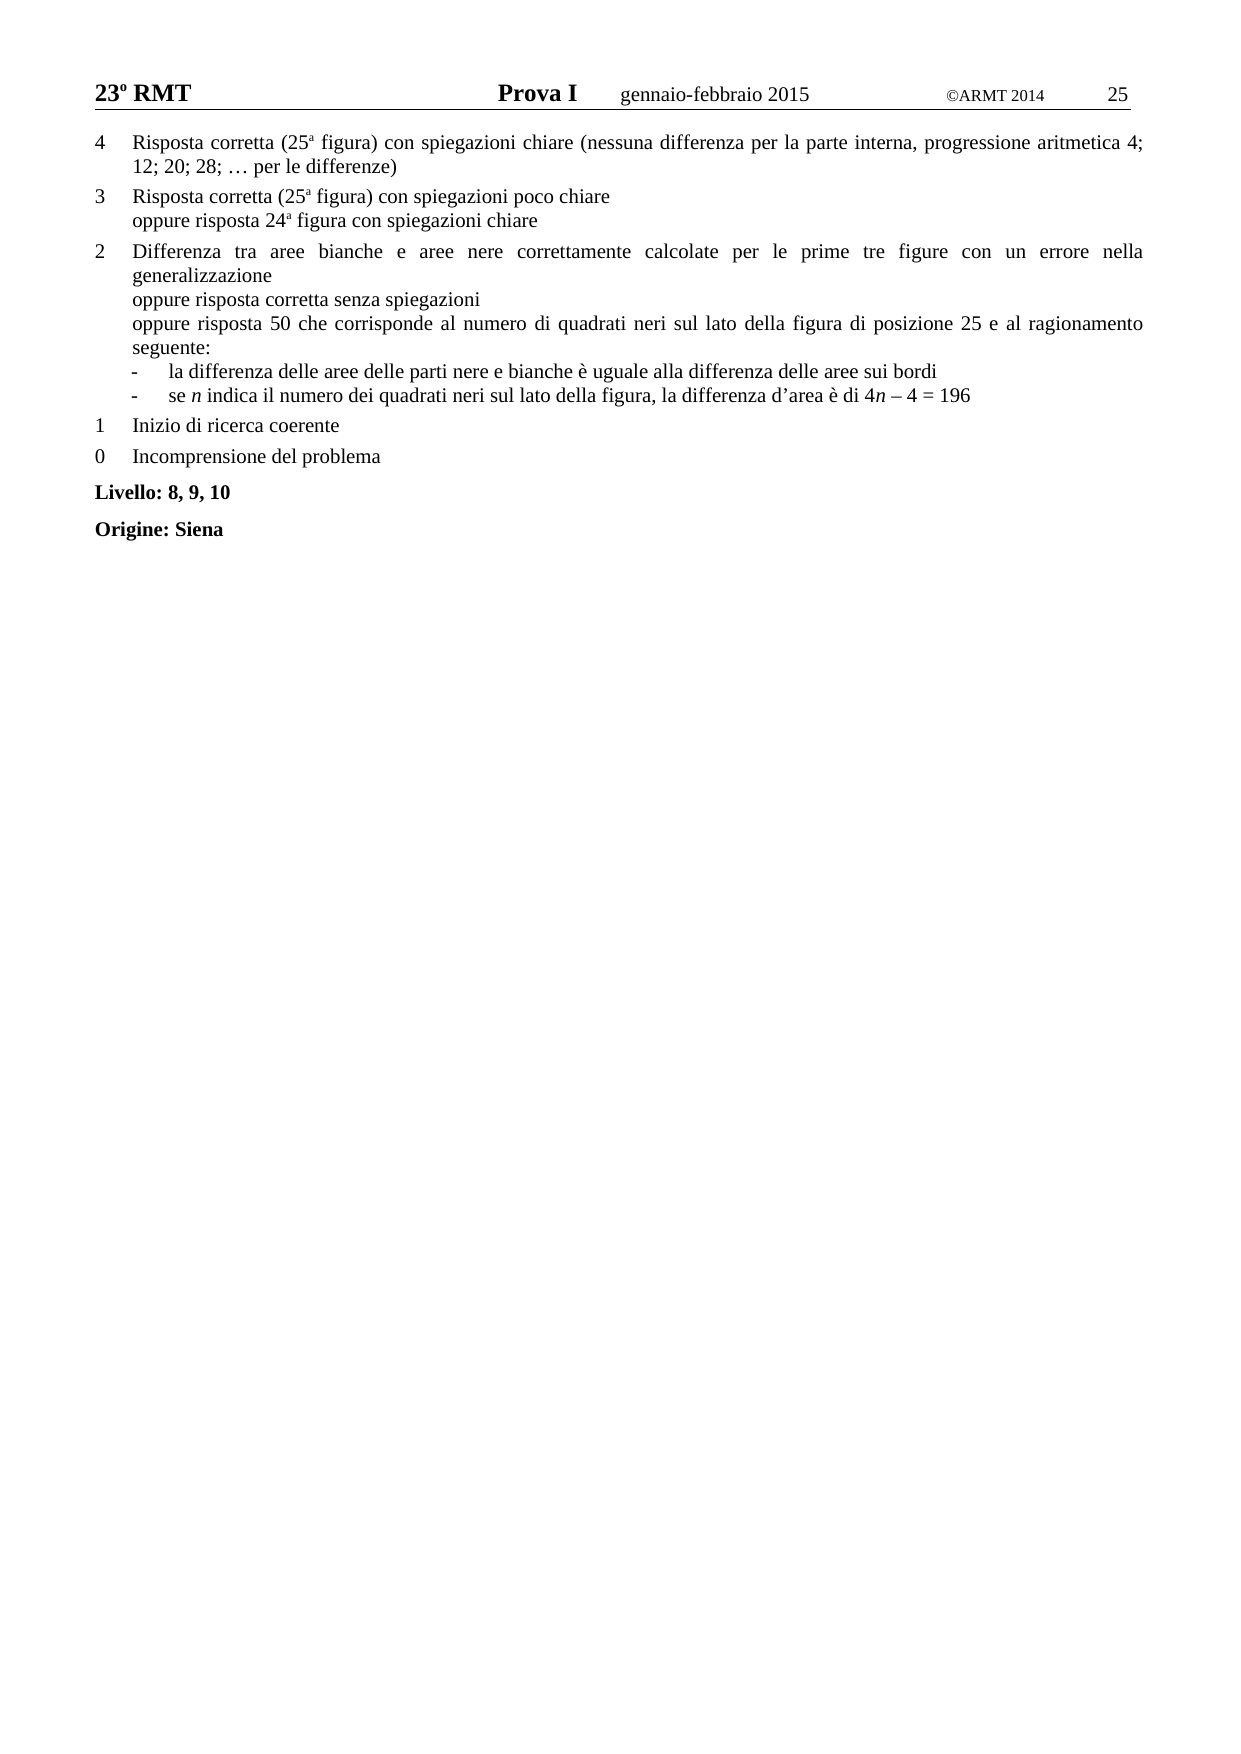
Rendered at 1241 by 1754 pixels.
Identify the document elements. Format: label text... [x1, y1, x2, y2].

text Livello: 8, 9, 10 [94, 480, 1146, 504]
text oppure risposta corretta senza spiegazioni [132, 287, 1146, 311]
text 0 Incomprensione del problema [94, 444, 1146, 468]
text oppure risposta 50 che corrisponde al numero di quadrati neri sul lato della figura di posizione 25 e al ragionamento seguente: [94, 311, 1146, 359]
text - la differenza delle aree delle parti nere e bianche è uguale alla differenza delle aree sui bordi [131, 359, 1146, 383]
text 4 Risposta corretta (25a figura) con spiegazioni chiare (nessuna differenza per la parte interna, progressione aritmetica 4; 12; 20; 28; … per le differenze) [94, 130, 1146, 178]
text 2 Differenza tra aree bianche e aree nere correttamente calcolate per le prime tre figure con un errore nella generalizzazione [94, 239, 1146, 287]
text oppure risposta 24a figura con spiegazioni chiare [94, 208, 1146, 232]
text 3 Risposta corretta (25a figura) con spiegazioni poco chiare [94, 184, 1146, 208]
text - se n indica il numero dei quadrati neri sul lato della figura, la differenza d’area è di 4n – 4 = 196 [131, 383, 1146, 407]
text 1 Inizio di ricerca coerente [94, 413, 1146, 437]
text Origine: Siena [94, 517, 1146, 541]
